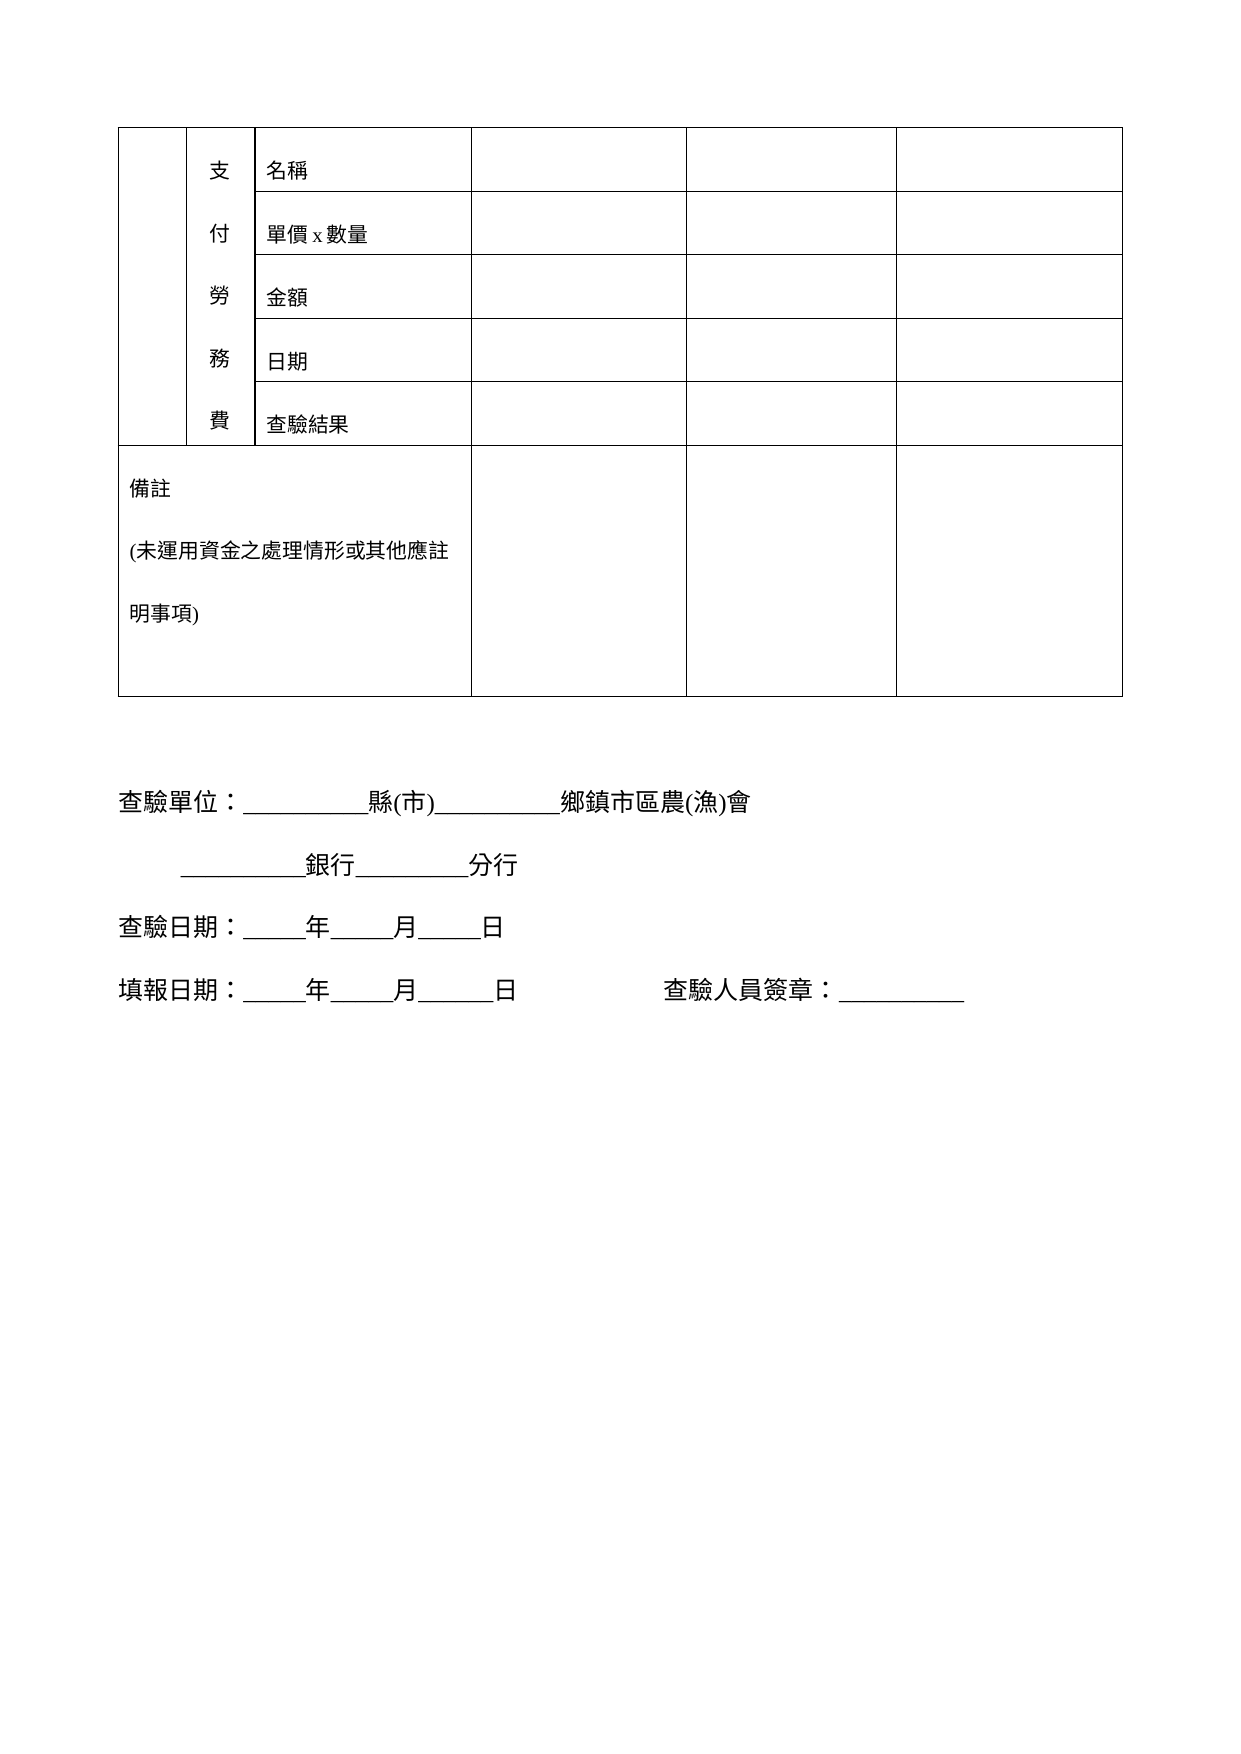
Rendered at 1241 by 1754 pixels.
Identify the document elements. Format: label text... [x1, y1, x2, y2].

table_cell 查驗結果 [256, 382, 471, 445]
table_cell 單價x數量 [256, 192, 471, 254]
text 填報日期：_____年_____月______日 查驗人員簽章：__________ [118, 947, 1122, 1009]
table_cell [472, 255, 686, 318]
table_cell [472, 319, 686, 381]
table_cell [897, 192, 1122, 254]
table_cell [687, 446, 896, 696]
table_cell 支付勞務費 [187, 128, 254, 445]
text __________銀行_________分行 [118, 822, 1122, 884]
text 查驗單位：__________縣(市)__________鄉鎮市區農(漁)會 [118, 759, 1122, 822]
table_cell [897, 319, 1122, 381]
table_cell [687, 319, 896, 381]
table_cell [687, 192, 896, 254]
table_cell [687, 128, 896, 191]
table_cell [472, 192, 686, 254]
table_cell [687, 255, 896, 318]
table_cell 備註 (未運用資金之處理情形或其他應註明事項) [119, 446, 471, 696]
table_cell [687, 382, 896, 445]
table_cell [472, 382, 686, 445]
table_cell 日期 [256, 319, 471, 381]
table_cell 名稱 [256, 128, 471, 191]
table_cell [897, 128, 1122, 191]
table_cell [897, 255, 1122, 318]
text 查驗日期：_____年_____月_____日 [118, 884, 1122, 947]
table_cell [472, 128, 686, 191]
table_cell [897, 382, 1122, 445]
table_cell [119, 128, 186, 445]
table_cell 金額 [256, 255, 471, 318]
table_cell [472, 446, 686, 696]
table_cell [897, 446, 1122, 696]
